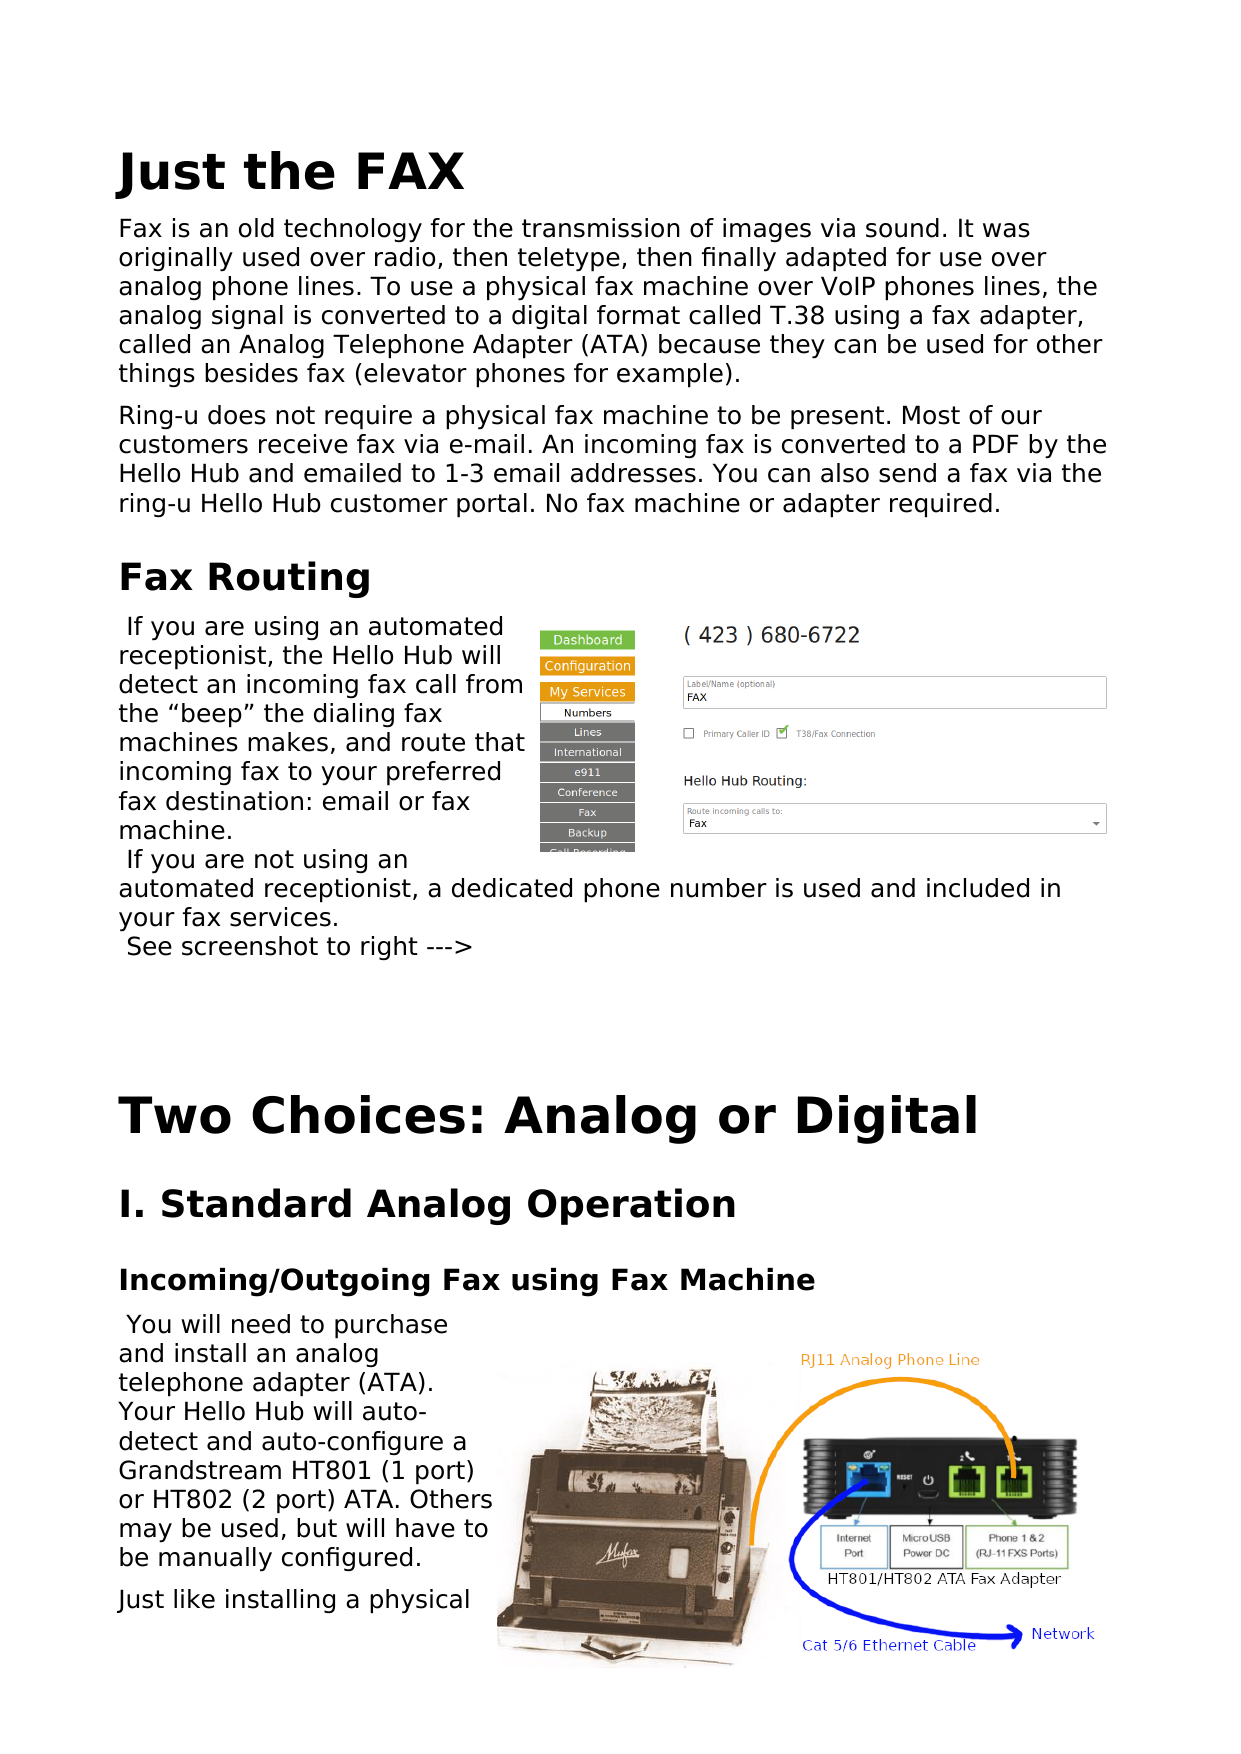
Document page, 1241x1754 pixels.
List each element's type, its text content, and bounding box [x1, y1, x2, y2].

text Ring-u does not require a physical fax machine to be present. Most of our customers receive fax via e-mail. An incoming fax is converted to a PDF by the Hello Hub and emailed to 1-3 email addresses. You can also send a fax via the ring-u Hello Hub customer portal. No fax machine or adapter required. [118, 401, 1122, 518]
text You will need to purchase and install an analog telephone adapter (ATA). Your Hello Hub will auto-detect and auto-configure a Grandstream HT801 (1 port) or HT802 (2 port) ATA. Others may be used, but will have to be manually configured. [118, 1310, 497, 1572]
picture [497, 1310, 1123, 1668]
text If you are using an automated receptionist, the Hello Hub will detect an incoming fax call from the “beep” the dialing fax machines makes, and route that incoming fax to your preferred fax destination: email or fax machine. If you are not using an automated receptionist, a dedicated phone number is used and included in your fax services. See screenshot to right ---> [118, 612, 1122, 1049]
subtitle Incoming/Outgoing Fax using Fax Machine [118, 1263, 1122, 1297]
picture [536, 611, 1123, 852]
subtitle I. Standard Analog Operation [118, 1182, 1122, 1226]
text Just like installing a physical [118, 1585, 497, 1614]
subtitle Two Choices: Analog or Digital [118, 1087, 1122, 1145]
subtitle Just the FAX [118, 143, 1122, 201]
text Fax is an old technology for the transmission of images via sound. It was originally used over radio, then teletype, then finally adapted for use over analog phone lines. To use a physical fax machine over VoIP phones lines, the analog signal is converted to a digital format called T.38 using a fax adapter, called an Analog Telephone Adapter (ATA) because they can be used for other things besides fax (elevator phones for example). [118, 214, 1122, 389]
subtitle Fax Routing [118, 556, 1122, 599]
